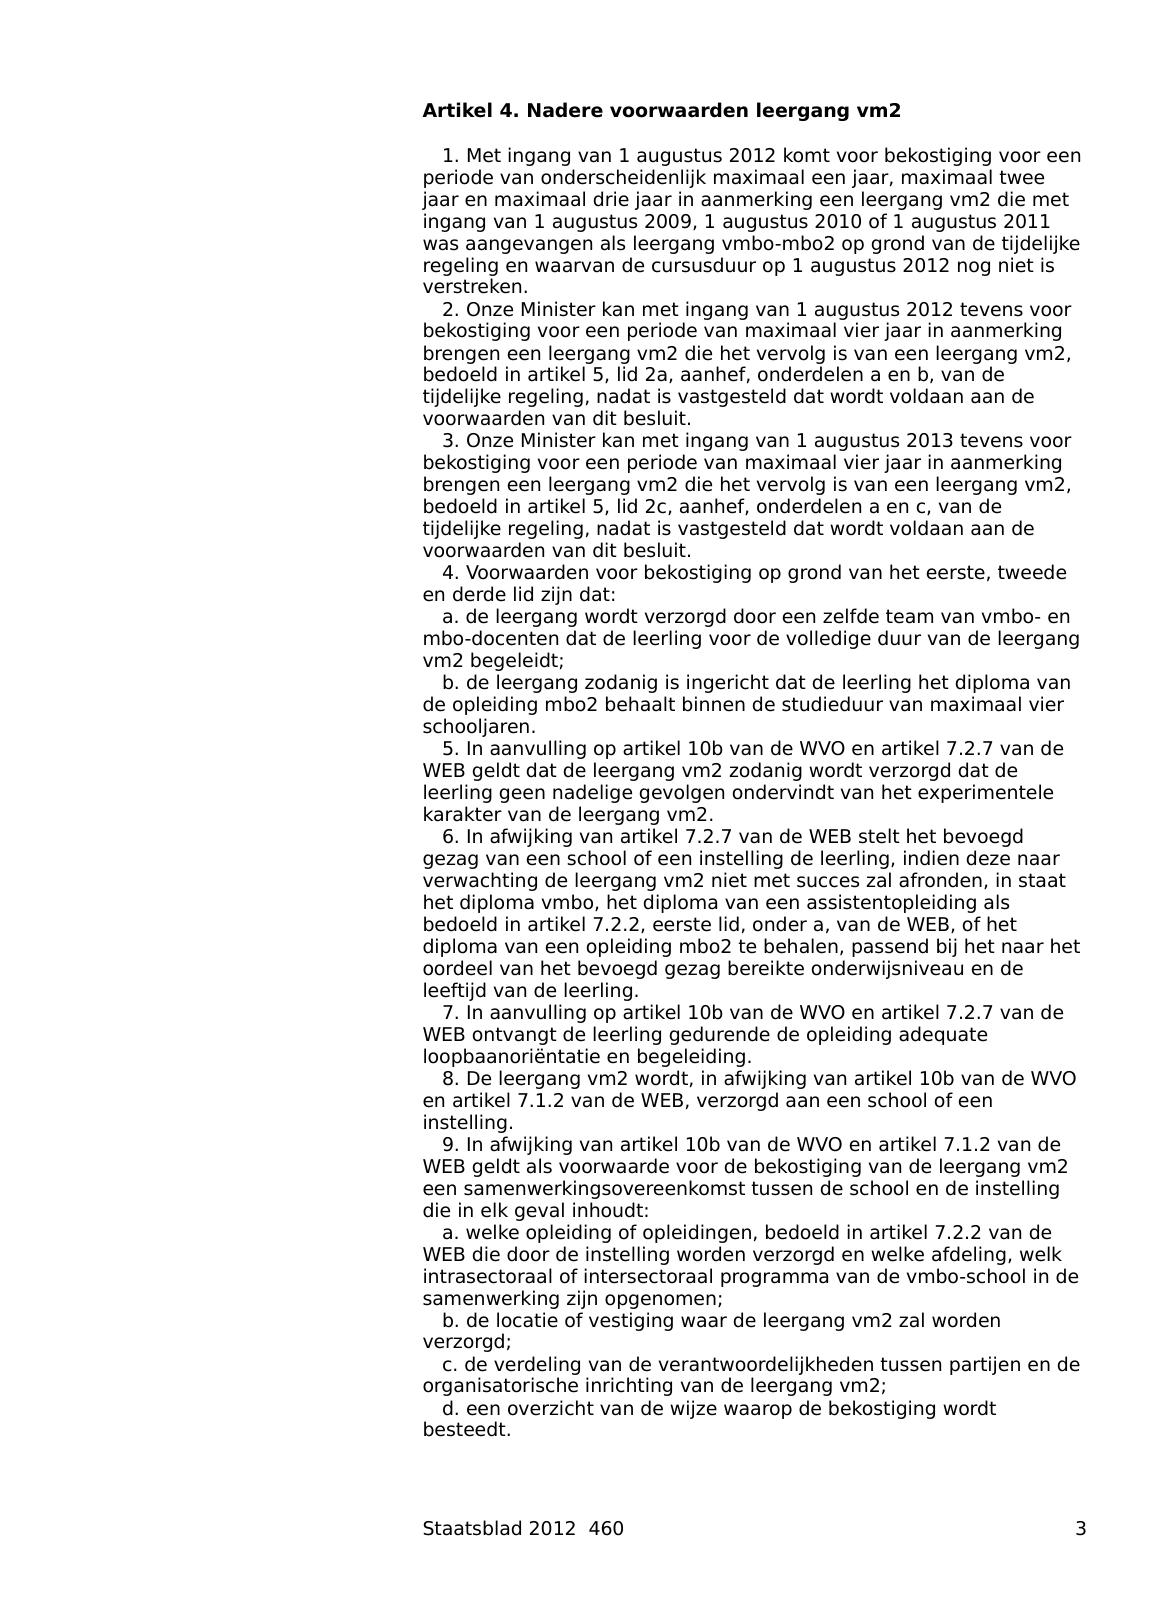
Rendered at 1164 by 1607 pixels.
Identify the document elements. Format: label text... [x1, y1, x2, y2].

text 8. De leergang vm2 wordt, in afwijking van artikel 10b van de WVO en artikel 7.1.2 van de WEB, verzorgd aan een school of een instelling. [422, 1068, 1087, 1134]
text b. de locatie of vestiging waar de leergang vm2 zal worden verzorgd; [422, 1309, 1087, 1353]
subtitle Artikel 4. Nadere voorwaarden leergang vm2 [422, 100, 1087, 122]
text 2. Onze Minister kan met ingang van 1 augustus 2012 tevens voor bekostiging voor een periode van maximaal vier jaar in aanmerking brengen een leergang vm2 die het vervolg is van een leergang vm2, bedoeld in artikel 5, lid 2a, aanhef, onderdelen a en b, van de tijdelijke regeling, nadat is vastgesteld dat wordt voldaan aan de voorwaarden van dit besluit. [422, 298, 1087, 430]
text 1. Met ingang van 1 augustus 2012 komt voor bekostiging voor een periode van onderscheidenlijk maximaal een jaar, maximaal twee jaar en maximaal drie jaar in aanmerking een leergang vm2 die met ingang van 1 augustus 2009, 1 augustus 2010 of 1 augustus 2011 was aangevangen als leergang vmbo-mbo2 op grond van de tijdelijke regeling en waarvan de cursusduur op 1 augustus 2012 nog niet is verstreken. [422, 144, 1087, 298]
text a. welke opleiding of opleidingen, bedoeld in artikel 7.2.2 van de WEB die door de instelling worden verzorgd en welke afdeling, welk intrasectoraal of intersectoraal programma van de vmbo-school in de samenwerking zijn opgenomen; [422, 1222, 1087, 1309]
text c. de verdeling van de verantwoordelijkheden tussen partijen en de organisatorische inrichting van de leergang vm2; [422, 1353, 1087, 1397]
text 7. In aanvulling op artikel 10b van de WVO en artikel 7.2.7 van de WEB ontvangt de leerling gedurende de opleiding adequate loopbaanoriëntatie en begeleiding. [422, 1002, 1087, 1068]
text 4. Voorwaarden voor bekostiging op grond van het eerste, tweede en derde lid zijn dat: [422, 562, 1087, 606]
text 3. Onze Minister kan met ingang van 1 augustus 2013 tevens voor bekostiging voor een periode van maximaal vier jaar in aanmerking brengen een leergang vm2 die het vervolg is van een leergang vm2, bedoeld in artikel 5, lid 2c, aanhef, onderdelen a en c, van de tijdelijke regeling, nadat is vastgesteld dat wordt voldaan aan de voorwaarden van dit besluit. [422, 430, 1087, 562]
text b. de leergang zodanig is ingericht dat de leerling het diploma van de opleiding mbo2 behaalt binnen de studieduur van maximaal vier schooljaren. [422, 672, 1087, 738]
text a. de leergang wordt verzorgd door een zelfde team van vmbo- en mbo-docenten dat de leerling voor de volledige duur van de leergang vm2 begeleidt; [422, 606, 1087, 672]
text 9. In afwijking van artikel 10b van de WVO en artikel 7.1.2 van de WEB geldt als voorwaarde voor de bekostiging van de leergang vm2 een samenwerkingsovereenkomst tussen de school en de instelling die in elk geval inhoudt: [422, 1134, 1087, 1222]
text 5. In aanvulling op artikel 10b van de WVO en artikel 7.2.7 van de WEB geldt dat de leergang vm2 zodanig wordt verzorgd dat de leerling geen nadelige gevolgen ondervindt van het experimentele karakter van de leergang vm2. [422, 738, 1087, 826]
text d. een overzicht van de wijze waarop de bekostiging wordt besteedt. [422, 1397, 1087, 1441]
text 6. In afwijking van artikel 7.2.7 van de WEB stelt het bevoegd gezag van een school of een instelling de leerling, indien deze naar verwachting de leergang vm2 niet met succes zal afronden, in staat het diploma vmbo, het diploma van een assistentopleiding als bedoeld in artikel 7.2.2, eerste lid, onder a, van de WEB, of het diploma van een opleiding mbo2 te behalen, passend bij het naar het oordeel van het bevoegd gezag bereikte onderwijsniveau en de leeftijd van de leerling. [422, 826, 1087, 1002]
